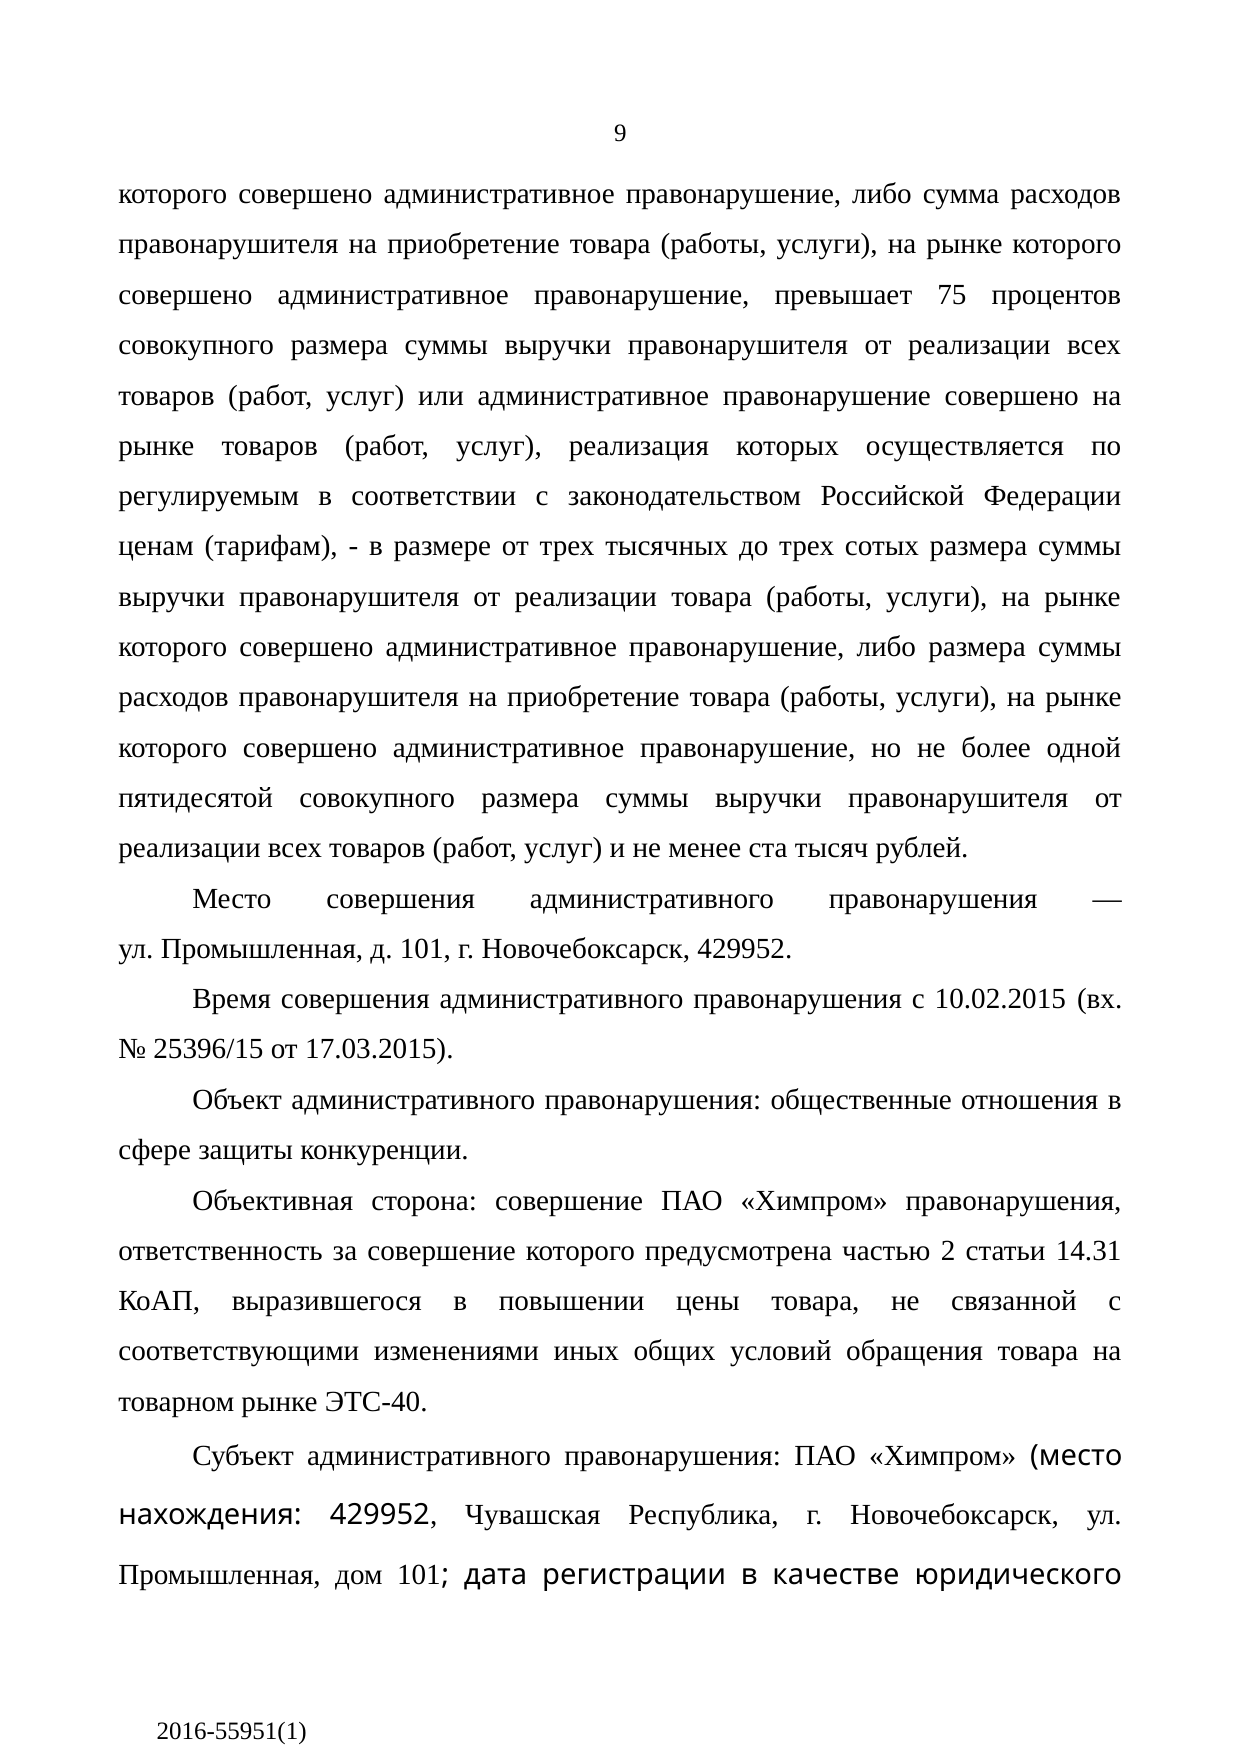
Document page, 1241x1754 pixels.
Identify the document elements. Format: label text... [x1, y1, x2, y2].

text Объект административного правонарушения: общественные отношения в сфере защиты конкуренции. [118, 1082, 1122, 1166]
text Время совершения административного правонарушения с 10.02.2015 (вх. № 25396/15 от 17.03.2015). [118, 981, 1122, 1065]
text Объективная сторона: совершение ПАО «Химпром» правонарушения, ответственность за совершение которого предусмотрена частью 2 статьи 14.31 КоАП, выразившегося в повышении цены товара, не связанной с соответствующими изменениями иных общих условий обращения товара на товарном рынке ЭТС-40. [118, 1183, 1122, 1417]
text Место совершения административного правонарушения — ул. Промышленная, д. 101, г. Новочебоксарск, 429952. [118, 881, 1122, 964]
text которого совершено административное правонарушение, либо сумма расходов правонарушителя на приобретение товара (работы, услуги), на рынке которого совершено административное правонарушение, превышает 75 процентов совокупного размера суммы выручки правонарушителя от реализации всех товаров (работ, услуг) или административное правонарушение совершено на рынке товаров (работ, услуг), реализация которых осуществляется по регулируемым в соответствии с законодательством Российской Федерации ценам (тарифам), - в размере от трех тысячных до трех сотых размера суммы выручки правонарушителя от реализации товара (работы, услуги), на рынке которого совершено административное правонарушение, либо размера суммы расходов правонарушителя на приобретение товара (работы, услуги), на рынке которого совершено административное правонарушение, но не более одной пятидесятой совокупного размера суммы выручки правонарушителя от реализации всех товаров (работ, услуг) и не менее ста тысяч рублей. [118, 176, 1122, 864]
text Субъект административного правонарушения: ПАО «Химпром» (место нахождения: 429952, Чувашская Республика, г. Новочебоксарск, ул. Промышленная, дом 101; дата регистрации в качестве юридического [118, 1434, 1122, 1593]
